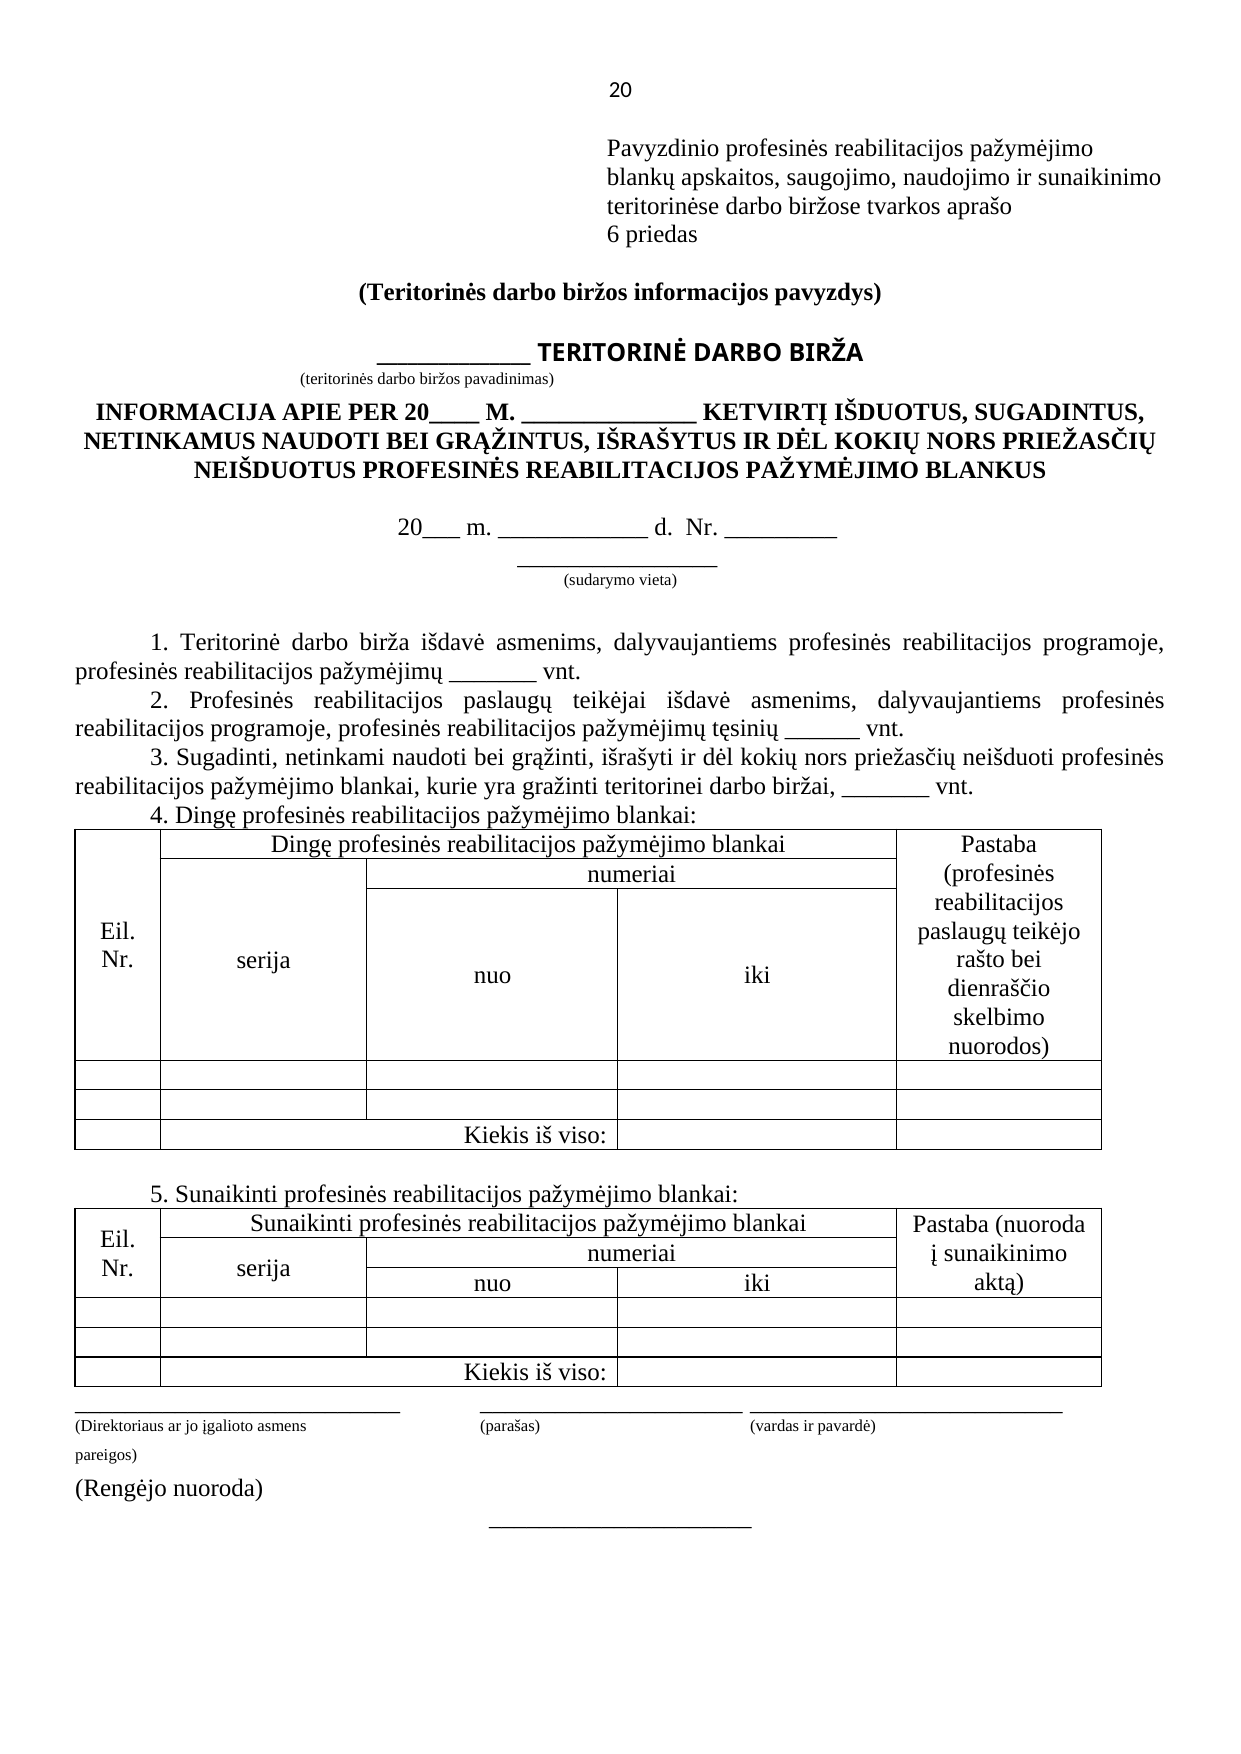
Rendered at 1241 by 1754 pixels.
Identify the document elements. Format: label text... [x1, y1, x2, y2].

table_cell [367, 1328, 617, 1356]
text (Direktoriaus ar jo įgalioto asmens (parašas) (vardas ir pavardė) [75, 1416, 1165, 1445]
table_cell iki [618, 1268, 896, 1297]
table_cell [618, 1090, 896, 1119]
table_cell [618, 1298, 896, 1327]
text (teritorinės darbo biržos pavadinimas) [75, 368, 1165, 397]
table_cell [367, 1298, 617, 1327]
table_header Eil. Nr. [76, 830, 160, 1059]
text 5. Sunaikinti profesinės reabilitacijos pažymėjimo blankai: [75, 1179, 1165, 1207]
table_header Sunaikinti profesinės reabilitacijos pažymėjimo blankai [161, 1209, 896, 1237]
table_cell numeriai [367, 1238, 896, 1267]
table_cell [76, 1358, 160, 1386]
table_cell [76, 1298, 160, 1327]
table_cell [161, 1090, 366, 1119]
text 4. Dingę profesinės reabilitacijos pažymėjimo blankai: [75, 800, 1165, 828]
table_cell [76, 1120, 160, 1149]
text __________________________ _____________________ _________________________ [75, 1387, 1165, 1416]
table_cell [161, 1061, 366, 1089]
text ________________ [75, 541, 1165, 570]
table_cell [618, 1328, 896, 1356]
text 1. Teritorinė darbo birža išdavė asmenims, dalyvaujantiems profesinės reabilitacijos programoje, profesinės reabilitacijos pažymėjimų _______ vnt. [75, 627, 1165, 685]
table_header Pastaba (profesinės reabilitacijos paslaugų teikėjo rašto bei dienraščio skelbimo nuorodos) [897, 830, 1101, 1059]
text 20___ m. ____________ d. Nr. _________ [75, 512, 1165, 541]
table_cell numeriai [367, 859, 896, 888]
table_cell [897, 1328, 1101, 1356]
table_header Eil. Nr. [76, 1209, 160, 1297]
table_cell [897, 1120, 1101, 1149]
table_cell [897, 1298, 1101, 1327]
text (sudarymo vieta) [75, 570, 1165, 598]
table_cell Kiekis iš viso: [161, 1358, 617, 1386]
table_cell [161, 1298, 366, 1327]
table_cell serija [161, 859, 366, 1059]
table_cell iki [618, 889, 896, 1059]
table_cell [897, 1358, 1101, 1386]
text _______________ teritorinė darbo birža [75, 334, 1165, 368]
table_cell [897, 1061, 1101, 1089]
table_cell [76, 1061, 160, 1089]
text 2. Profesinės reabilitacijos paslaugų teikėjai išdavė asmenims, dalyvaujantiems profesinės reabilitacijos programoje, profesinės reabilitacijos pažymėjimų tęsinių ______ vnt. [75, 685, 1165, 742]
table_header Pastaba (nuoroda į sunaikinimo aktą) [897, 1209, 1101, 1297]
text _____________________ [75, 1502, 1165, 1531]
table_cell [76, 1328, 160, 1356]
table_cell [367, 1090, 617, 1119]
table_cell [618, 1061, 896, 1089]
text (Teritorinės darbo biržos informacijos pavyzdys) [75, 277, 1165, 306]
table_cell [161, 1328, 366, 1356]
text Pavyzdinio profesinės reabilitacijos pažymėjimo blankų apskaitos, saugojimo, naudojimo ir sunaikinimo teritorinėse darbo biržose tvarkos aprašo [607, 133, 1165, 219]
text 3. Sugadinti, netinkami naudoti bei grąžinti, išrašyti ir dėl kokių nors priežasčių neišduoti profesinės reabilitacijos pažymėjimo blankai, kurie yra gražinti teritorinei darbo biržai, _______ vnt. [75, 742, 1165, 800]
table_cell [897, 1090, 1101, 1119]
table_cell nuo [367, 1268, 617, 1297]
text 6 priedas [607, 219, 1165, 248]
table_cell [618, 1120, 896, 1149]
table_cell nuo [367, 889, 617, 1059]
table_cell serija [161, 1238, 366, 1297]
text informacija apie per 20____ m. ______________ ketvirtį išduotus, sugadintus, netinkamus naudoti bei grąžintus, išrašytus ir dėl kokių nors priežasčių neišduotus profesinės reabilitacijos pažymėjimo blankus [75, 397, 1165, 483]
table_cell [367, 1061, 617, 1089]
table_header Dingę profesinės reabilitacijos pažymėjimo blankai [161, 830, 896, 858]
table_cell Kiekis iš viso: [161, 1120, 617, 1149]
table_cell [618, 1358, 896, 1386]
table_cell [76, 1090, 160, 1119]
text pareigos) [75, 1445, 1165, 1473]
text (Rengėjo nuoroda) [75, 1473, 1165, 1502]
